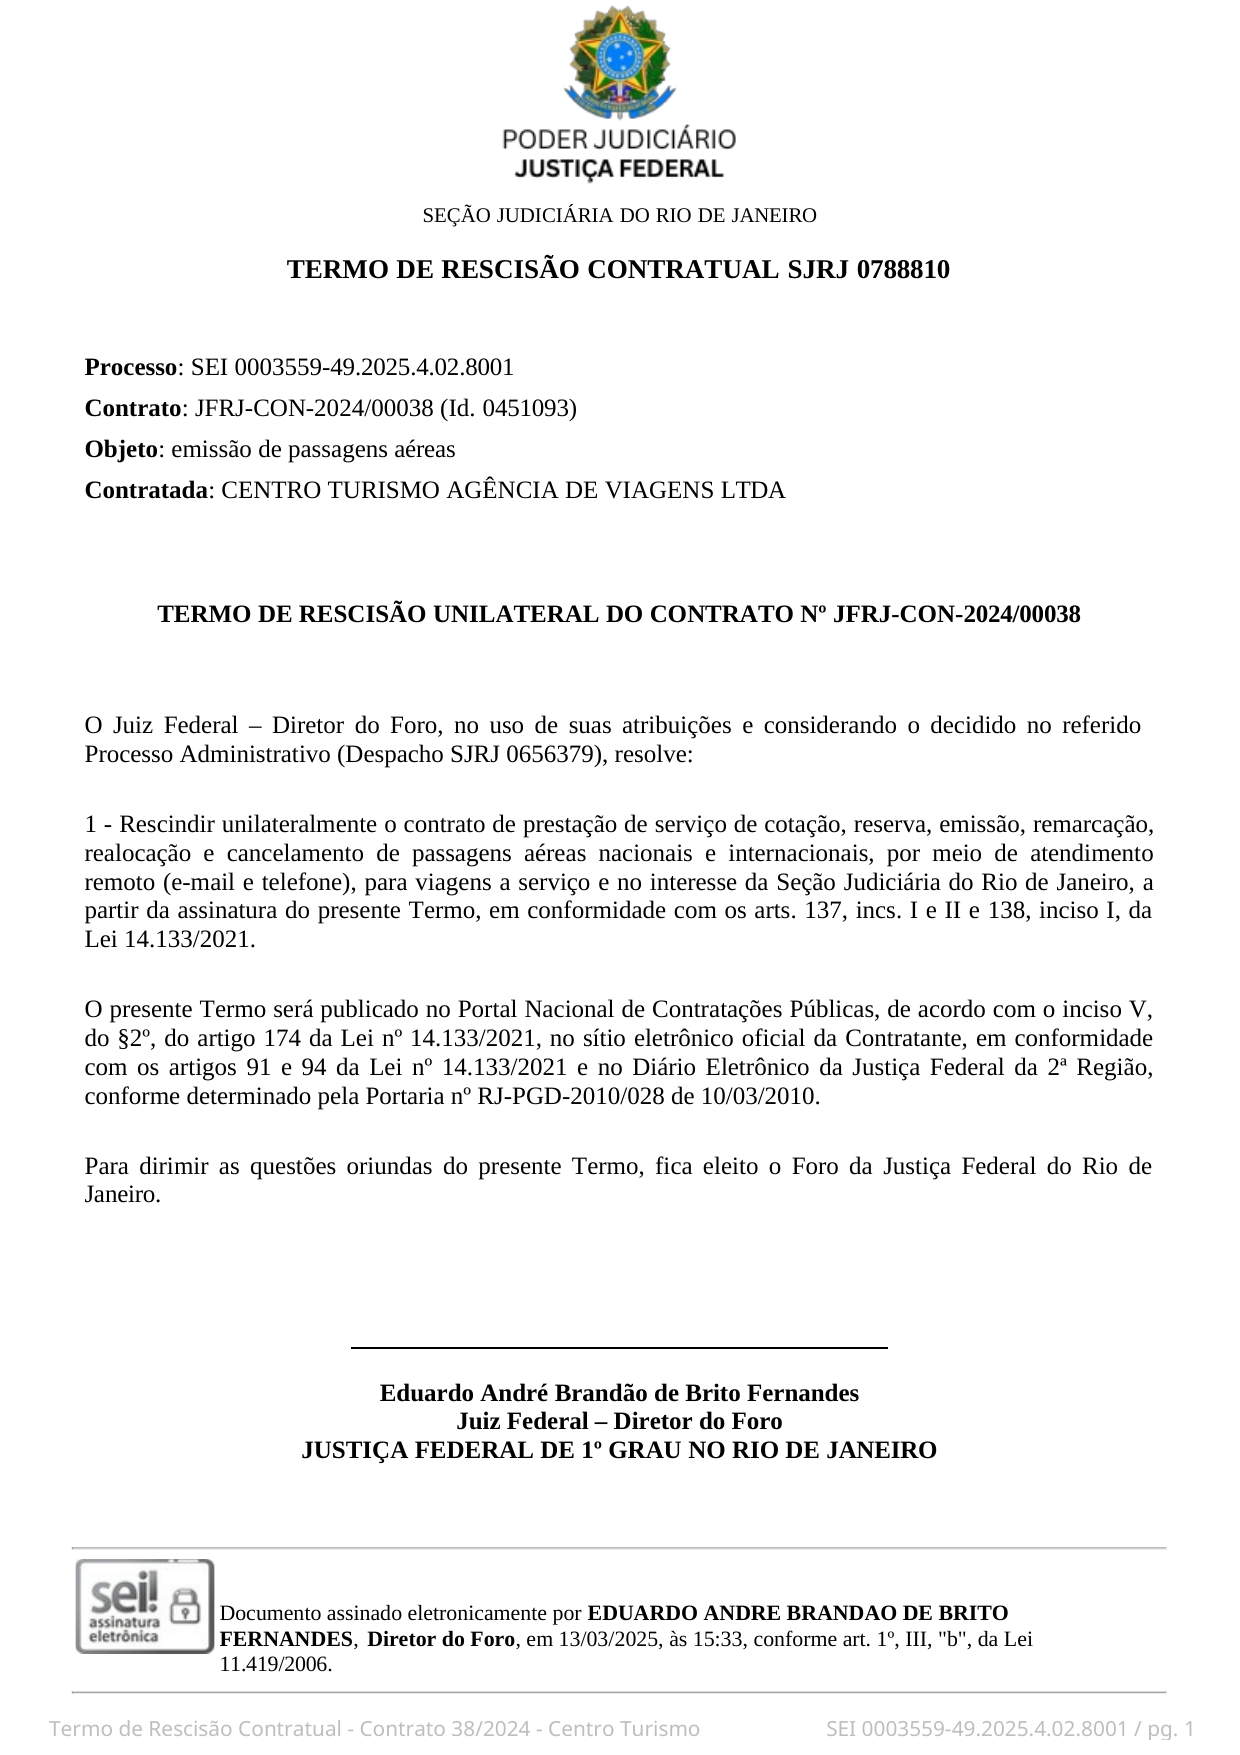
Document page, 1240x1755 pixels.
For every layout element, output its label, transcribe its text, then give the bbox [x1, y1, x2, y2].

text Processo: SEI 0003559-49.2025.4.02.8001 [84, 352, 1181, 381]
text TERMO DE RESCISÃO CONTRATUAL SJRJ 0788810 [59, 253, 1178, 285]
text Objeto: emissão de passagens aéreas [84, 434, 1181, 463]
subtitle TERMO DE RESCISÃO UNILATERAL DO CONTRATO Nº JFRJ-CON-2024/00038 [60, 599, 1178, 628]
text Contratada: CENTRO TURISMO AGÊNCIA DE VIAGENS LTDA [84, 476, 1181, 504]
subtitle Eduardo André Brandão de Brito Fernandes Juiz Federal – Diretor do Foro [361, 1378, 877, 1435]
text Para dirimir as questões oriundas do presente Termo, fica eleito o Foro da Justiça Federal do Rio de Janeiro. [84, 1151, 1154, 1208]
text Contrato: JFRJ-CON-2024/00038 (Id. 0451093) [84, 393, 1181, 422]
text O Juiz Federal – Diretor do Foro, no uso de suas atribuições e considerando o decidido no referido Processo Administrativo (Despacho SJRJ 0656379), resolve: [84, 711, 1181, 768]
text O presente Termo será publicado no Portal Nacional de Contratações Públicas, de acordo com o inciso V, do §2º, do artigo 174 da Lei nº 14.133/2021, no sítio eletrônico oficial da Contratante, em conformidade com os artigos 91 e 94 da Lei nº 14.133/2021 e no Diário Eletrônico da Justiça Federal da 2ª Região, conforme determinado pela Portaria nº RJ-PGD-2010/028 de 10/03/2010. [84, 994, 1155, 1109]
text Documento assinado eletronicamente por EDUARDO ANDRE BRANDAO DE BRITO FERNANDES, Diretor do Foro, em 13/03/2025, às 15:33, conforme art. 1º, III, "b", da Lei 11.419/2006. [219, 1599, 1134, 1677]
text 1 - Rescindir unilateralmente o contrato de prestação de serviço de cotação, reserva, emissão, remarcação, realocação e cancelamento de passagens aéreas nacionais e internacionais, por meio de atendimento remoto (e-mail e telefone), para viagens a serviço e no interesse da Seção Judiciária do Rio de Janeiro, a partir da assinatura do presente Termo, em conformidade com os arts. 137, incs. I e II e 138, inciso I, da Lei 14.133/2021. [84, 809, 1155, 953]
text JUSTIÇA FEDERAL DE 1º GRAU NO RIO DE JANEIRO [61, 1435, 1178, 1464]
text SEÇÃO JUDICIÁRIA DO RIO DE JANEIRO [62, 203, 1178, 227]
